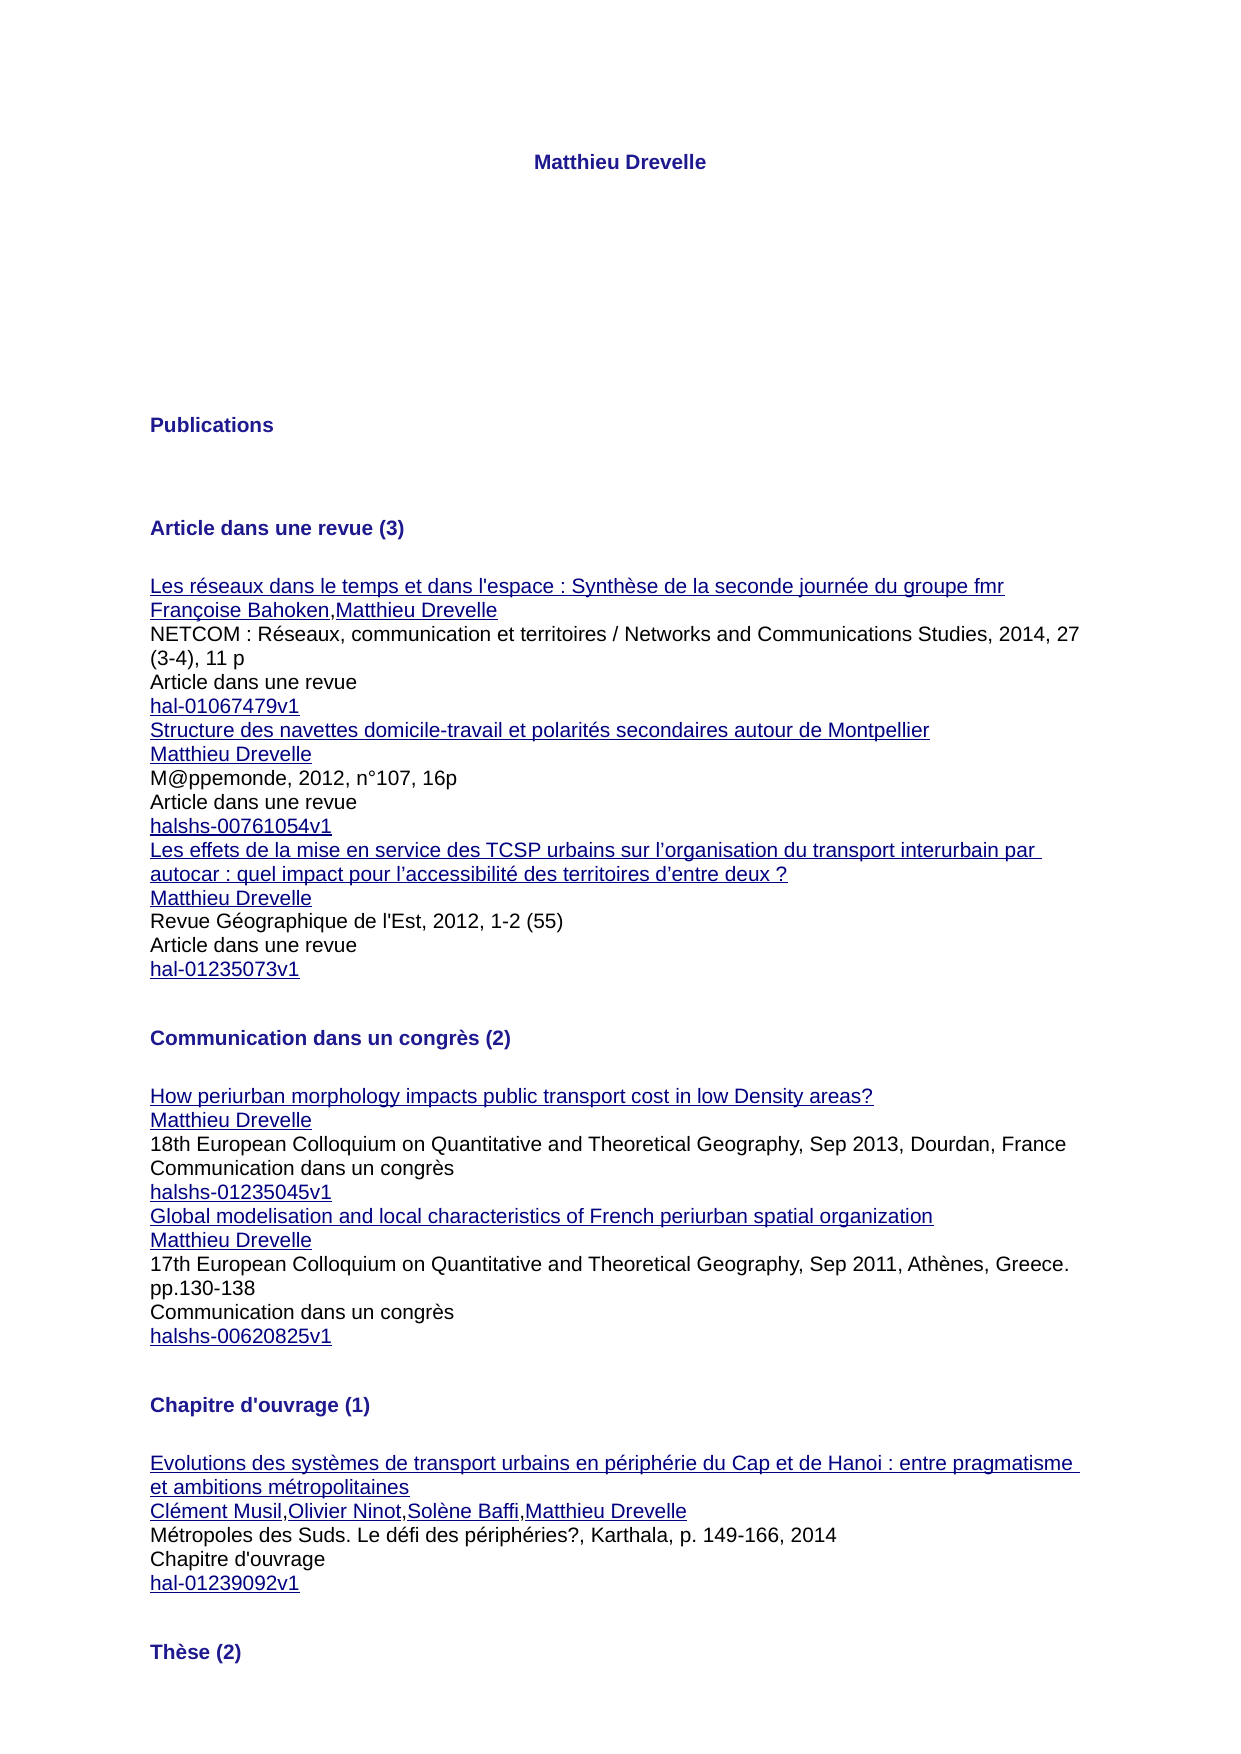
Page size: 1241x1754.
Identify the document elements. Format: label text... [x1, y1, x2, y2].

subtitle Matthieu Drevelle [150, 150, 1090, 174]
table_header Les réseaux dans le temps et dans l'espace : Synthèse de la seconde journée du groupe fmr Françoise Bahoken,Matthieu Drevelle NETCOM : Réseaux, communication et territoires / Networks and Communications Studies, 2014, 27 (3-4), 11 p Article dans une revue hal-01067479v1 [150, 574, 1090, 718]
subtitle Article dans une revue (3) [150, 516, 1090, 539]
table_header Evolutions des systèmes de transport urbains en périphérie du Cap et de Hanoi : entre pragmatisme et ambitions métropolitaines Clément Musil,Olivier Ninot,Solène Baffi,Matthieu Drevelle Métropoles des Suds. Le défi des périphéries?, Karthala, p. 149-166, 2014 Chapitre d'ouvrage hal-01239092v1 [150, 1451, 1090, 1595]
table_header How periurban morphology impacts public transport cost in low Density areas? Matthieu Drevelle 18th European Colloquium on Quantitative and Theoretical Geography, Sep 2013, Dourdan, France Communication dans un congrès halshs-01235045v1 [150, 1084, 1090, 1204]
subtitle Chapitre d'ouvrage (1) [150, 1393, 1090, 1417]
subtitle Communication dans un congrès (2) [150, 1026, 1090, 1050]
table_cell Global modelisation and local characteristics of French periurban spatial organization Matthieu Drevelle 17th European Colloquium on Quantitative and Theoretical Geography, Sep 2011, Athènes, Greece. pp.130-138 Communication dans un congrès halshs-00620825v1 [150, 1204, 1090, 1348]
subtitle Thèse (2) [150, 1639, 1090, 1663]
table_cell Structure des navettes domicile-travail et polarités secondaires autour de Montpellier Matthieu Drevelle M@ppemonde, 2012, n°107, 16p Article dans une revue halshs-00761054v1 [150, 718, 1090, 837]
subtitle Publications [150, 412, 1090, 436]
table_cell Les effets de la mise en service des TCSP urbains sur l’organisation du transport interurbain par autocar : quel impact pour l’accessibilité des territoires d’entre deux ? Matthieu Drevelle Revue Géographique de l'Est, 2012, 1-2 (55) Article dans une revue hal-01235073v1 [150, 838, 1090, 981]
